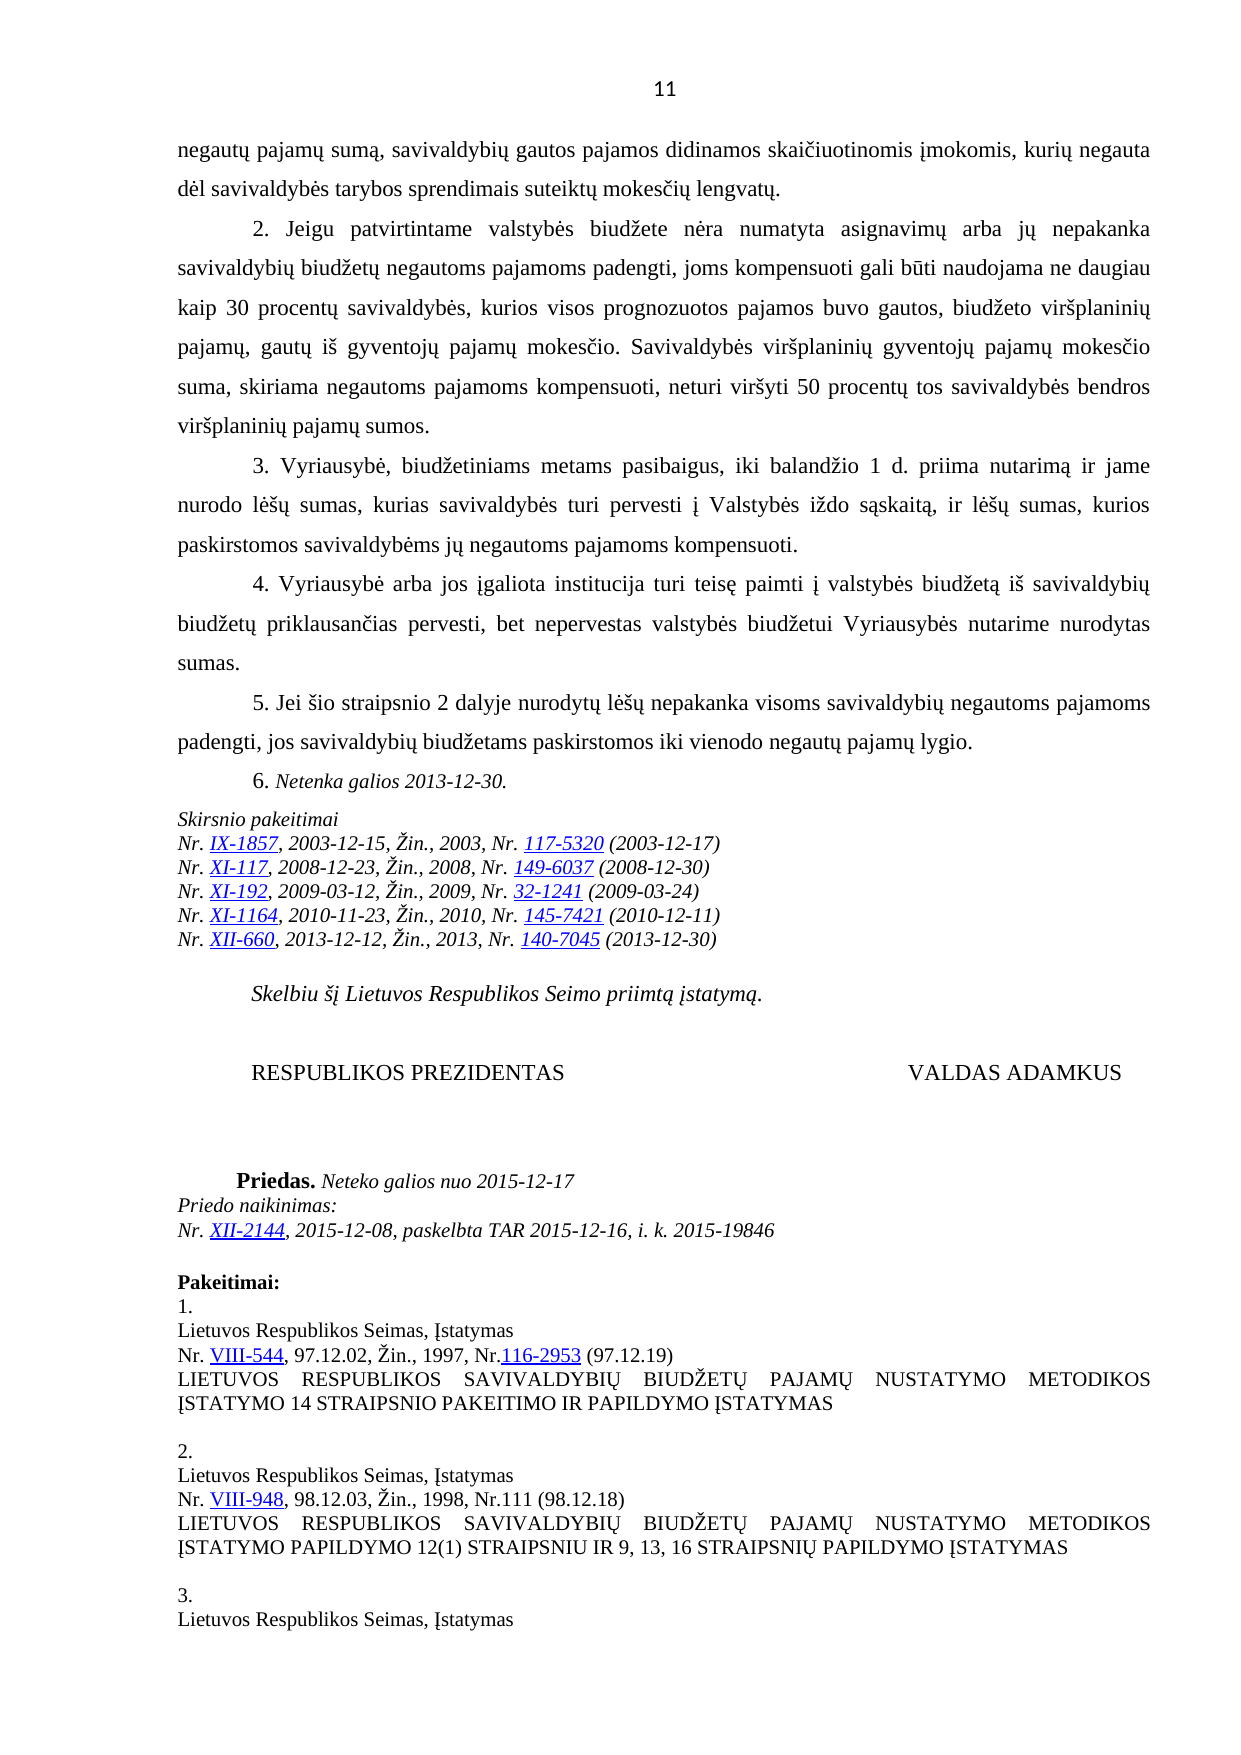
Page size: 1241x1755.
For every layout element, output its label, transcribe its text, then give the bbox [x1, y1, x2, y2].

text Priedo naikinimas: [177, 1193, 1152, 1217]
text Nr. XII-660, 2013-12-12, Žin., 2013, Nr. 140-7045 (2013-12-30) [177, 927, 1152, 951]
text Priedas. Neteko galios nuo 2015-12-17 [177, 1167, 1152, 1193]
text Nr. XI-192, 2009-03-12, Žin., 2009, Nr. 32-1241 (2009-03-24) [177, 879, 1152, 903]
text RESPUBLIKOS PREZIDENTAS VALDAS ADAMKUS [177, 1059, 1152, 1086]
text 2. [177, 1439, 1152, 1463]
text 1. [177, 1294, 1152, 1318]
text 4. Vyriausybė arba jos įgaliota institucija turi teisę paimti į valstybės biudžetą iš savivaldybių biudžetų priklausančias pervesti, bet nepervestas valstybės biudžetui Vyriausybės nutarime nurodytas sumas. [177, 570, 1152, 676]
text 3. Vyriausybė, biudžetiniams metams pasibaigus, iki balandžio 1 d. priima nutarimą ir jame nurodo lėšų sumas, kurias savivaldybės turi pervesti į Valstybės iždo sąskaitą, ir lėšų sumas, kurios paskirstomos savivaldybėms jų negautoms pajamoms kompensuoti. [177, 452, 1152, 557]
text 2. Jeigu patvirtintame valstybės biudžete nėra numatyta asignavimų arba jų nepakanka savivaldybių biudžetų negautoms pajamoms padengti, joms kompensuoti gali būti naudojama ne daugiau kaip 30 procentų savivaldybės, kurios visos prognozuotos pajamos buvo gautos, biudžeto viršplaninių pajamų, gautų iš gyventojų pajamų mokesčio. Savivaldybės viršplaninių gyventojų pajamų mokesčio suma, skiriama negautoms pajamoms kompensuoti, neturi viršyti 50 procentų tos savivaldybės bendros viršplaninių pajamų sumos. [177, 215, 1152, 439]
text Lietuvos Respublikos Seimas, Įstatymas [177, 1463, 1152, 1487]
text Lietuvos Respublikos Seimas, Įstatymas [177, 1607, 1152, 1631]
text 3. [177, 1583, 1152, 1607]
text Nr. VIII-948, 98.12.03, Žin., 1998, Nr.111 (98.12.18) [177, 1487, 1152, 1511]
text Pakeitimai: [177, 1270, 1152, 1294]
text 5. Jei šio straipsnio 2 dalyje nurodytų lėšų nepakanka visoms savivaldybių negautoms pajamoms padengti, jos savivaldybių biudžetams paskirstomos iki vienodo negautų pajamų lygio. [177, 689, 1152, 754]
text Nr. XI-117, 2008-12-23, Žin., 2008, Nr. 149-6037 (2008-12-30) [177, 855, 1152, 879]
text Skirsnio pakeitimai [177, 807, 1152, 831]
text 6. Netenka galios 2013-12-30. [177, 768, 1152, 794]
text Nr. XII-2144, 2015-12-08, paskelbta TAR 2015-12-16, i. k. 2015-19846 [177, 1217, 1152, 1242]
text Nr. IX-1857, 2003-12-15, Žin., 2003, Nr. 117-5320 (2003-12-17) [177, 831, 1152, 855]
text LIETUVOS RESPUBLIKOS SAVIVALDYBIŲ BIUDŽETŲ PAJAMŲ NUSTATYMO METODIKOS ĮSTATYMO PAPILDYMO 12(1) STRAIPSNIU IR 9, 13, 16 STRAIPSNIŲ PAPILDYMO ĮSTATYMAS [177, 1511, 1152, 1559]
text Skelbiu šį Lietuvos Respublikos Seimo priimtą įstatymą. [177, 980, 1152, 1007]
text negautų pajamų sumą, savivaldybių gautos pajamos didinamos skaičiuotinomis įmokomis, kurių negauta dėl savivaldybės tarybos sprendimais suteiktų mokesčių lengvatų. [177, 136, 1152, 202]
text Lietuvos Respublikos Seimas, Įstatymas [177, 1318, 1152, 1342]
text LIETUVOS RESPUBLIKOS SAVIVALDYBIŲ BIUDŽETŲ PAJAMŲ NUSTATYMO METODIKOS ĮSTATYMO 14 STRAIPSNIO PAKEITIMO IR PAPILDYMO ĮSTATYMAS [177, 1367, 1152, 1415]
text Nr. XI-1164, 2010-11-23, Žin., 2010, Nr. 145-7421 (2010-12-11) [177, 903, 1152, 927]
text Nr. VIII-544, 97.12.02, Žin., 1997, Nr.116-2953 (97.12.19) [177, 1342, 1152, 1367]
